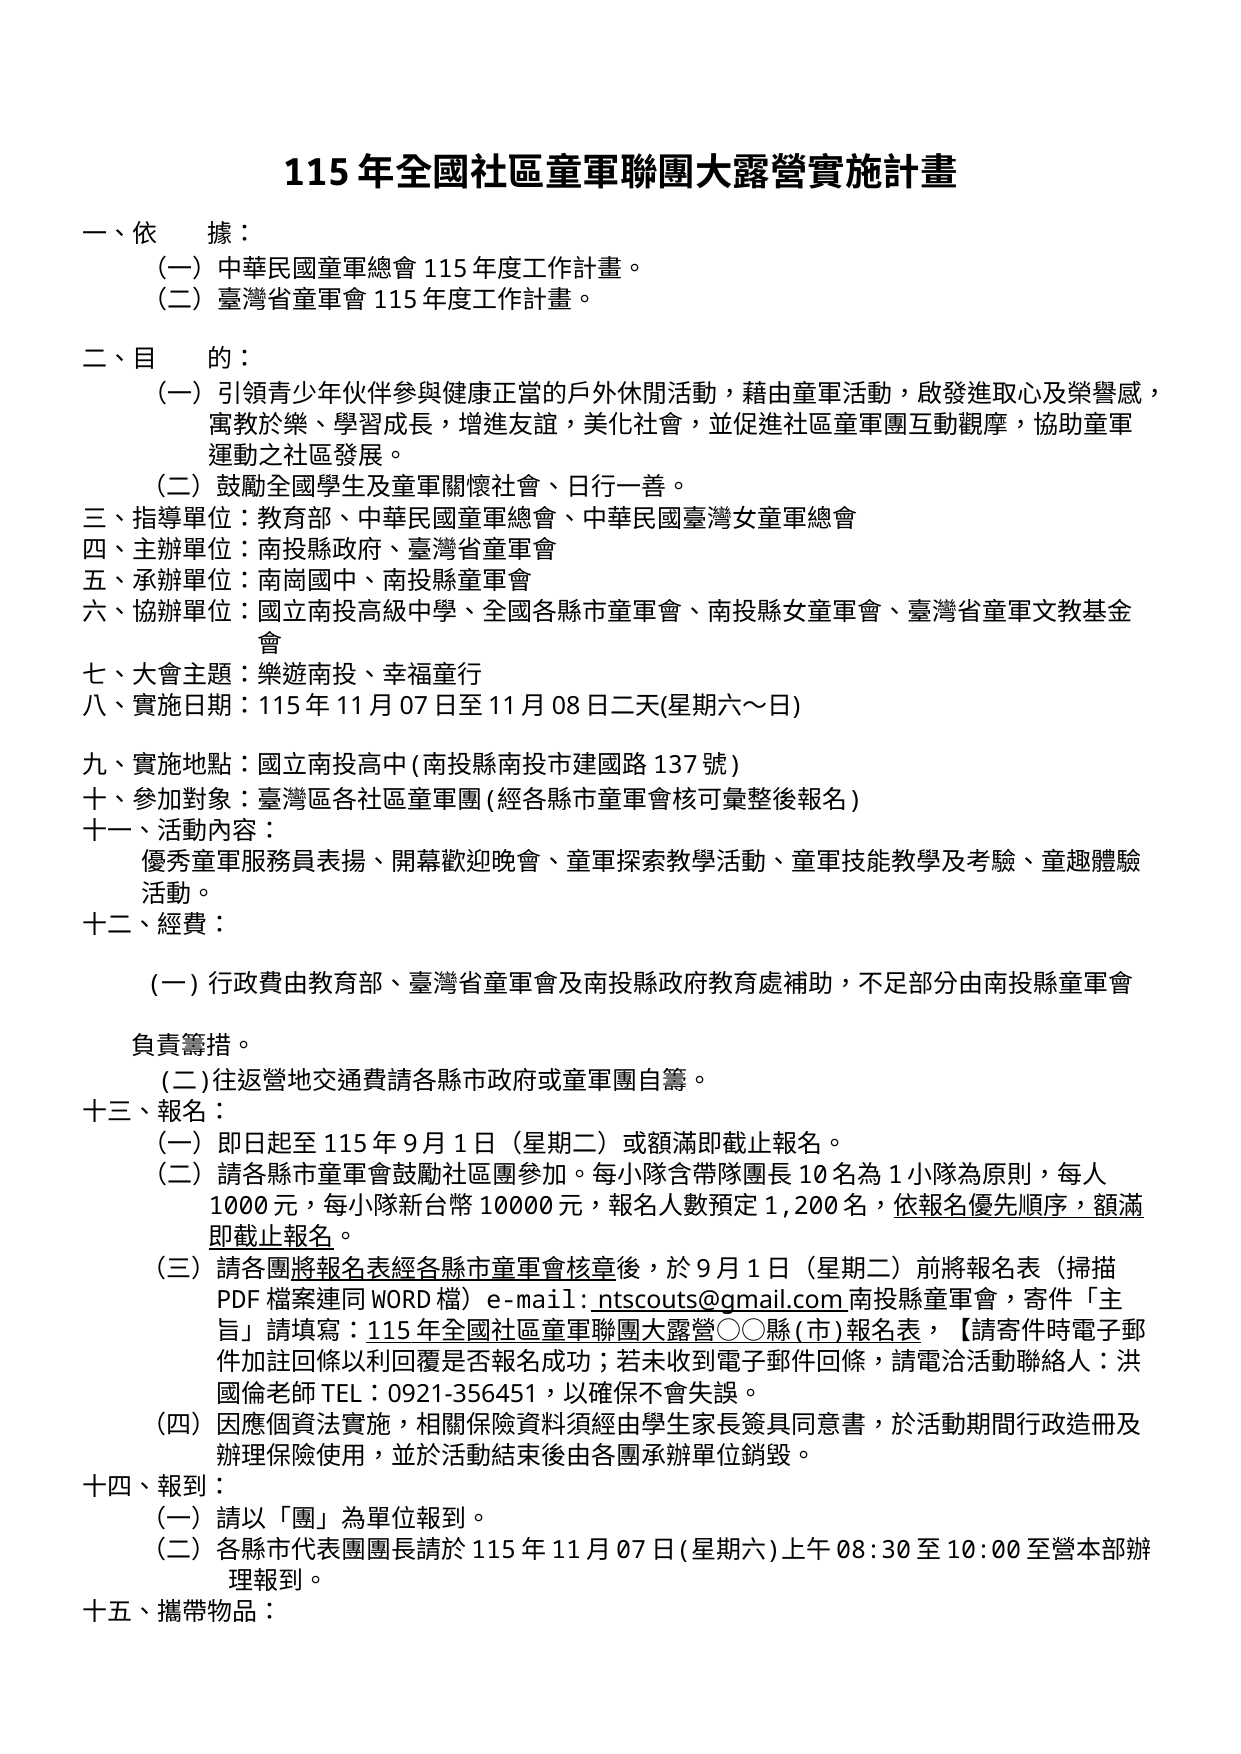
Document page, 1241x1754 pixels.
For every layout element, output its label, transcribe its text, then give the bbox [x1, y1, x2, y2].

text 二、目 的： [83, 314, 1157, 377]
text （二）各縣市代表團團長請於115年11月07日(星期六)上午08:30至10:00至營本部辦理報到。 [141, 1533, 1157, 1596]
text 一、依 據： [83, 189, 1157, 252]
text 優秀童軍服務員表揚、開幕歡迎晚會、童軍探索教學活動、童軍技能教學及考驗、童趣體驗活動。 [142, 846, 1157, 908]
text 五、承辦單位：南崗國中、南投縣童軍會 [83, 564, 1157, 596]
text （一）引領青少年伙伴參與健康正當的戶外休閒活動，藉由童軍活動，啟發進取心及榮譽感，寓教於樂、學習成長，增進友誼，美化社會，並促進社區童軍團互動觀摩，協助童軍運動之社區發展。 [83, 377, 1157, 471]
text （一）請以「團」為單位報到。 [141, 1502, 1157, 1533]
text 十五、攜帶物品： [83, 1596, 1157, 1627]
text (二)往返營地交通費請各縣市政府或童軍團自籌。 [83, 1064, 1157, 1096]
text （四）因應個資法實施，相關保險資料須經由學生家長簽具同意書，於活動期間行政造冊及辦理保險使用，並於活動結束後由各團承辦單位銷毀。 [141, 1408, 1157, 1471]
text 十二、經費： [83, 908, 1157, 939]
text 九、實施地點：國立南投高中(南投縣南投市建國路137號) [83, 721, 1157, 783]
text 六、協辦單位：國立南投高級中學、全國各縣市童軍會、南投縣女童軍會、臺灣省童軍文教基金會 [83, 596, 1157, 658]
text 七、大會主題：樂遊南投、幸福童行 [83, 658, 1157, 689]
text (一) 行政費由教育部、臺灣省童軍會及南投縣政府教育處補助，不足部分由南投縣童軍會負責籌措。 [132, 939, 1157, 1064]
text 三、指導單位：教育部、中華民國童軍總會、中華民國臺灣女童軍總會 [83, 502, 1157, 533]
text 四、主辦單位：南投縣政府、臺灣省童軍會 [83, 533, 1157, 564]
text （二）鼓勵全國學生及童軍關懷社會、日行一善。 [141, 471, 1157, 502]
text 十一、活動內容： [83, 814, 1157, 846]
text 115年全國社區童軍聯團大露營實施計畫 [83, 127, 1157, 189]
text （三）請各團將報名表經各縣市童軍會核章後，於9月1日（星期二）前將報名表（掃描PDF檔案連同WORD檔）e-mail: ntscouts@gmail.com南投縣童軍會，寄件「主旨」請填寫：115年全國社區童軍聯團大露營○○縣(市)報名表，【請寄件時電子郵件加註回條以利回覆是否報名成功；若未收到電子郵件回條，請電洽活動聯絡人：洪國倫老師TEL：0921-356451，以確保不會失誤。 [141, 1252, 1157, 1408]
text 十、參加對象：臺灣區各社區童軍團(經各縣市童軍會核可彙整後報名) [83, 783, 1157, 814]
text （二）臺灣省童軍會115年度工作計畫。 [83, 283, 1157, 314]
text （二）請各縣市童軍會鼓勵社區團參加。每小隊含帶隊團長10名為1小隊為原則，每人1000元，每小隊新台幣10000元，報名人數預定1,200名，依報名優先順序，額滿即截止報名。 [83, 1158, 1157, 1252]
text （一）中華民國童軍總會115年度工作計畫。 [83, 252, 1157, 283]
text 十四、報到： [83, 1471, 1157, 1502]
text 八、實施日期：115年11月07日至11月08日二天(星期六～日) [83, 689, 1157, 721]
text 十三、報名： [83, 1096, 1157, 1127]
text （一）即日起至115年9月1日（星期二）或額滿即截止報名。 [83, 1127, 1157, 1158]
